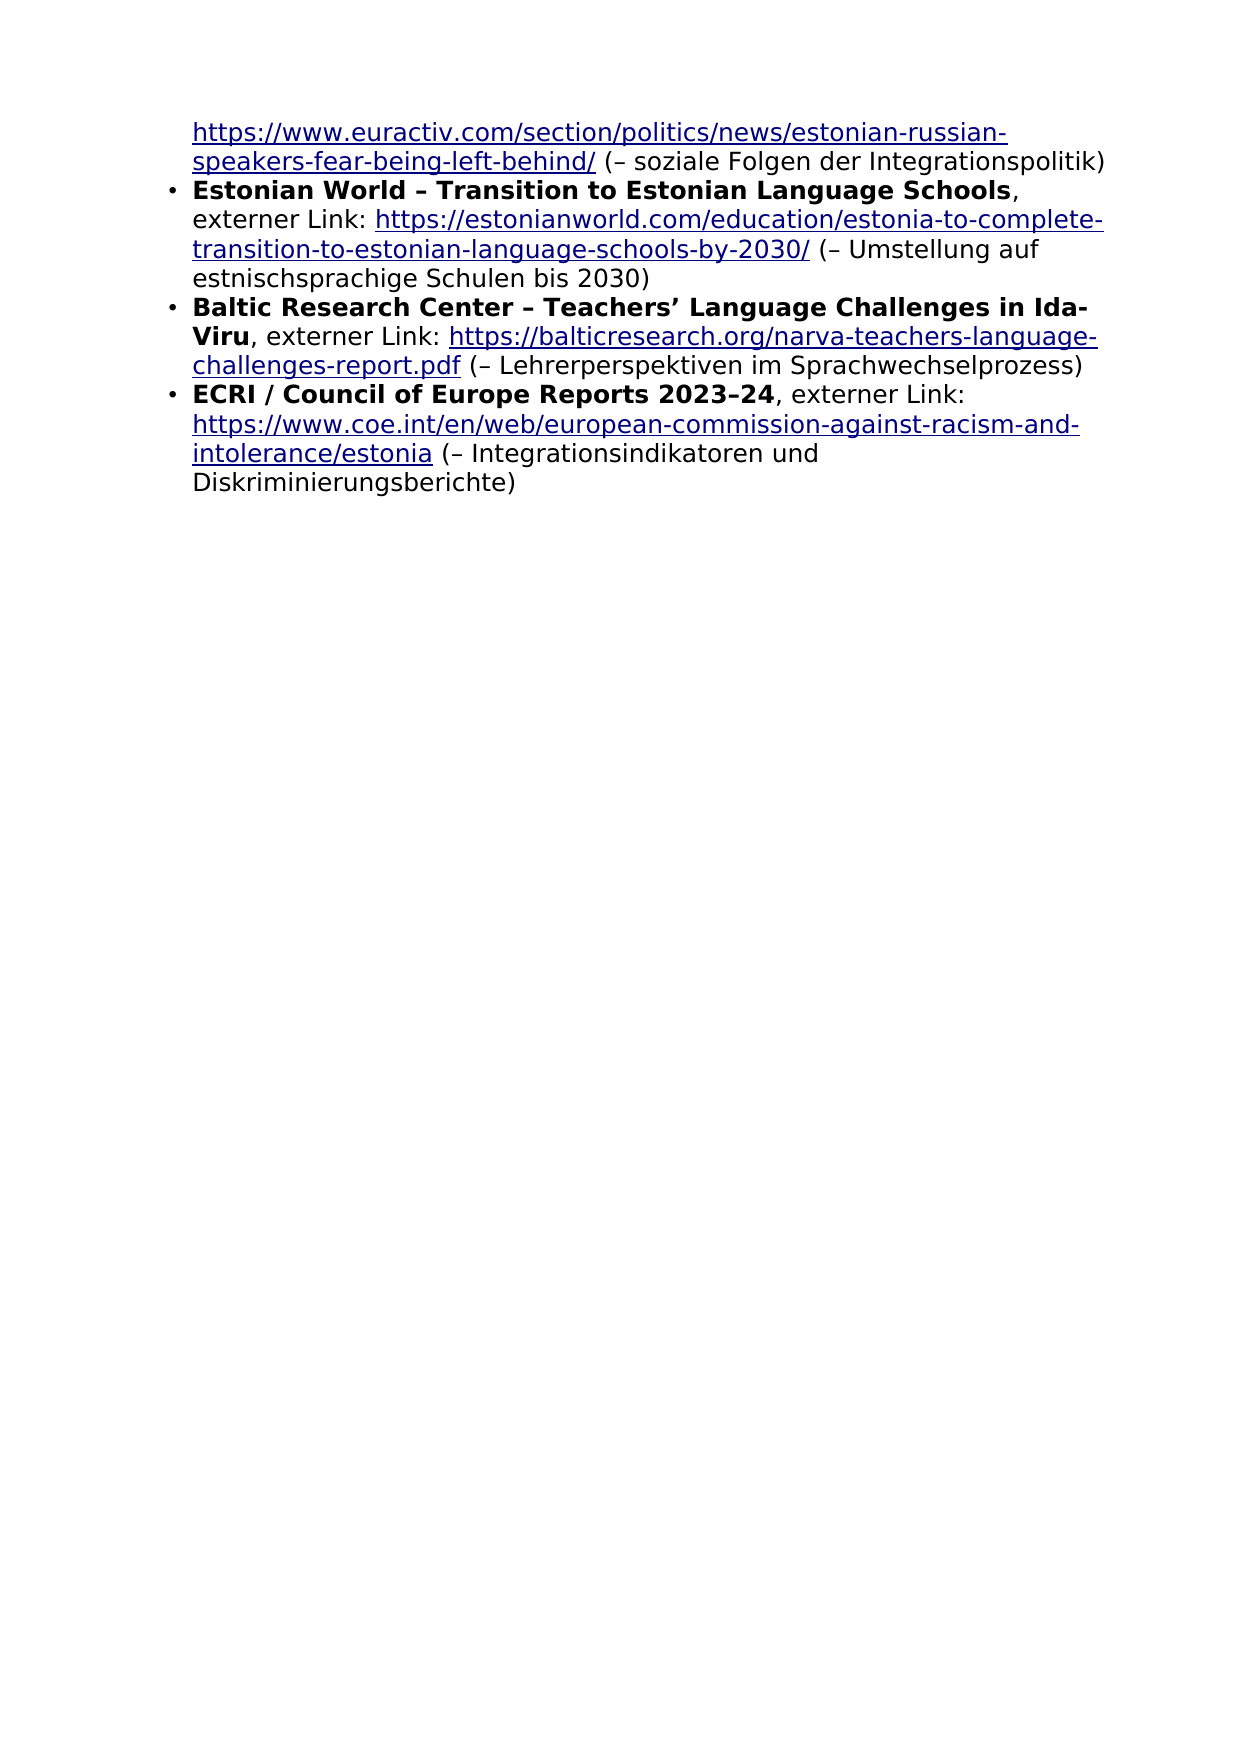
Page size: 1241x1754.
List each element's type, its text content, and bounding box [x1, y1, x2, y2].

list ECRI / Council of Europe Reports 2023–24, externer Link: https://www.coe.int/en/web/european-commission-against-racism-and-intolerance/estonia (– Integrationsindikatoren und Diskriminierungsberichte) [177, 381, 1122, 497]
list https://www.euractiv.com/section/politics/news/estonian-russian-speakers-fear-being-left-behind/ (– soziale Folgen der Integrationspolitik) [177, 118, 1122, 176]
list Estonian World – Transition to Estonian Language Schools, externer Link: https://estonianworld.com/education/estonia-to-complete-transition-to-estonian-language-schools-by-2030/ (– Umstellung auf estnischsprachige Schulen bis 2030) [177, 176, 1122, 293]
list Baltic Research Center – Teachers’ Language Challenges in Ida-Viru, externer Link: https://balticresearch.org/narva-teachers-language-challenges-report.pdf (– Lehrerperspektiven im Sprachwechselprozess) [177, 293, 1122, 381]
